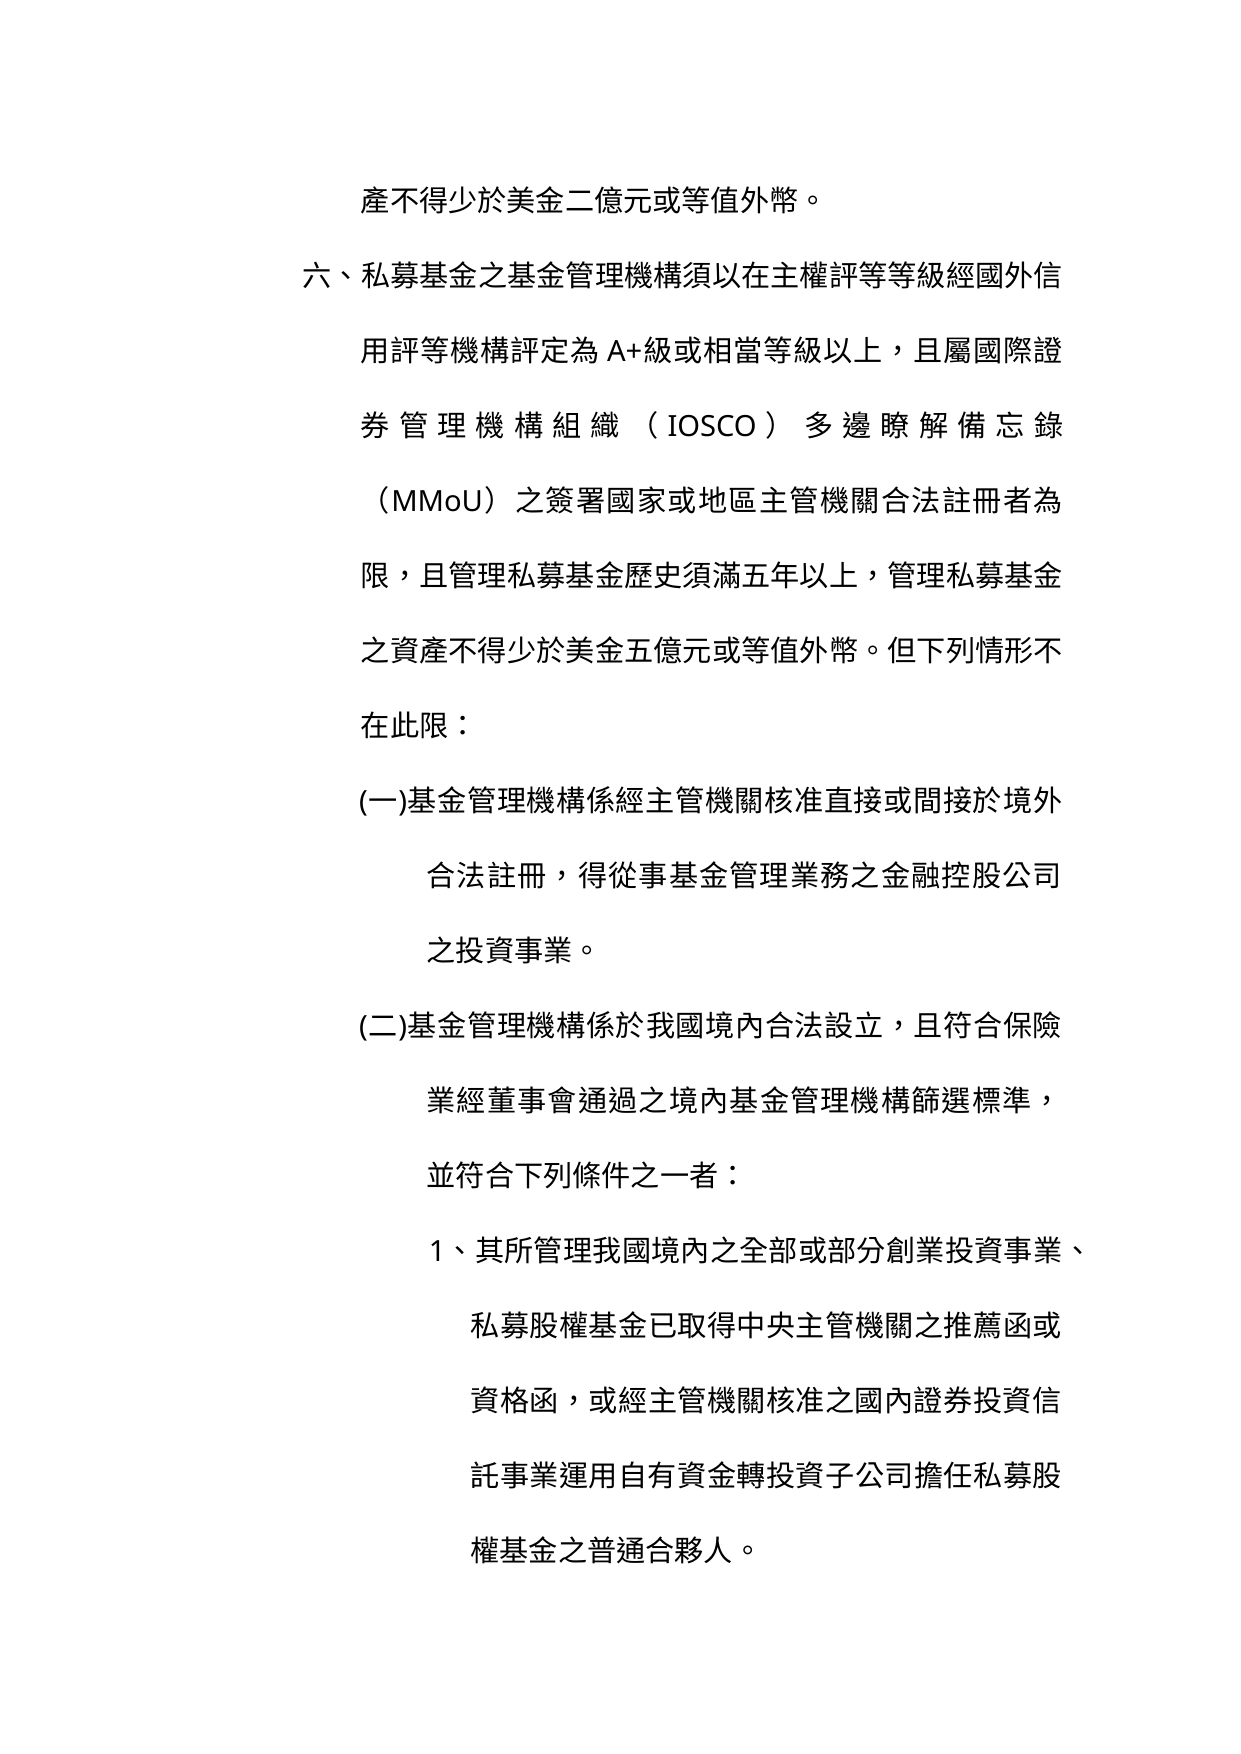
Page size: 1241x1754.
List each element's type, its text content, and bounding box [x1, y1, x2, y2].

text (二)基金管理機構係於我國境內合法設立，且符合保險業經董事會通過之境內基金管理機構篩選標準，並符合下列條件之一者： [359, 986, 1063, 1211]
text (一)基金管理機構係經主管機關核准直接或間接於境外合法註冊，得從事基金管理業務之金融控股公司之投資事業。 [359, 761, 1063, 986]
text 1、其所管理我國境內之全部或部分創業投資事業、私募股權基金已取得中央主管機關之推薦函或資格函，或經主管機關核准之國內證券投資信託事業運用自有資金轉投資子公司擔任私募股權基金之普通合夥人。 [429, 1211, 1063, 1586]
text 六、私募基金之基金管理機構須以在主權評等等級經國外信用評等機構評定為A+級或相當等級以上，且屬國際證券管理機構組織（IOSCO）多邊瞭解備忘錄（MMoU）之簽署國家或地區主管機關合法註冊者為限，且管理私募基金歷史須滿五年以上，管理私募基金之資產不得少於美金五億元或等值外幣。但下列情形不在此限： [302, 236, 1063, 761]
text 產不得少於美金二億元或等值外幣。 [302, 161, 1063, 236]
